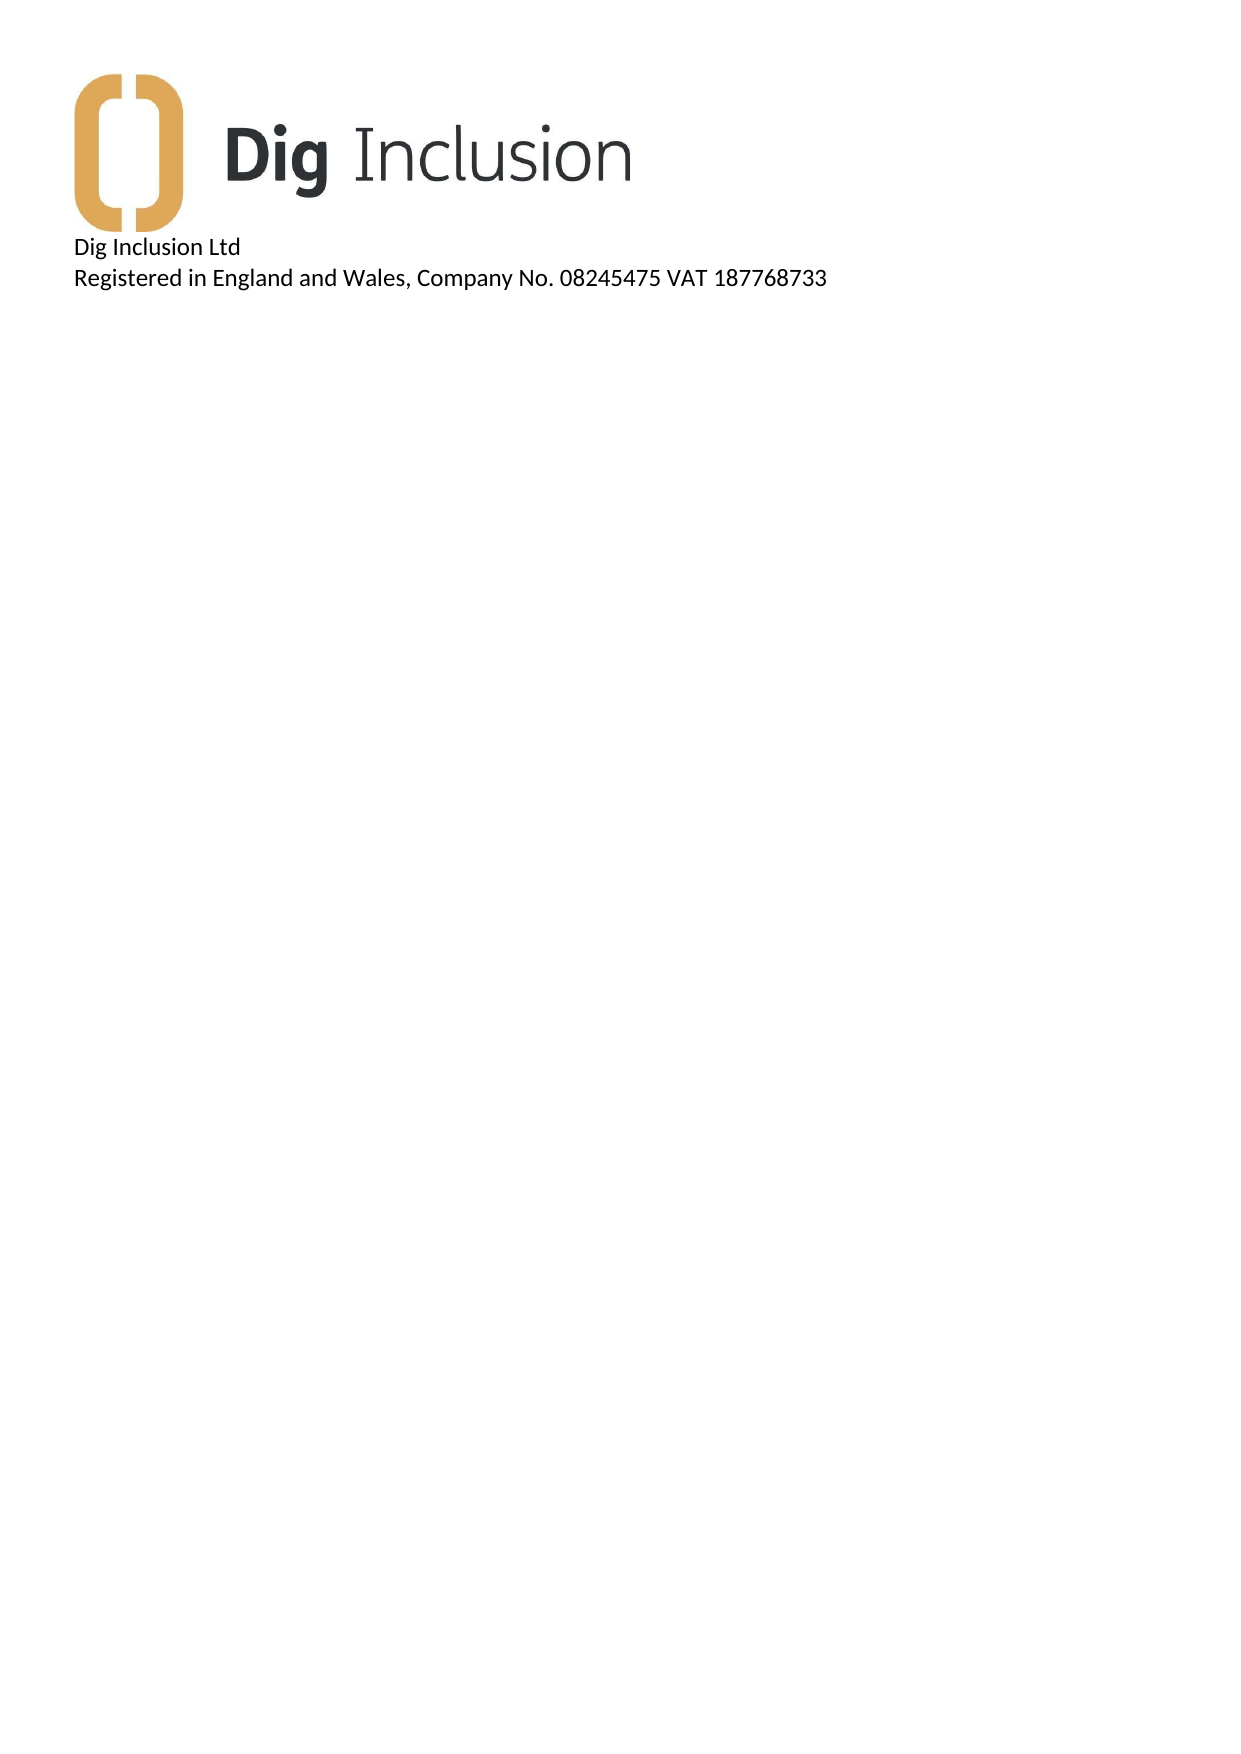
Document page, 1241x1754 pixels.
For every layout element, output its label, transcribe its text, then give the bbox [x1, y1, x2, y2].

text Registered in England and Wales, Company No. 08245475 VAT 187768733 [74, 262, 1167, 293]
text Dig Inclusion Ltd [74, 232, 1167, 262]
picture [73, 73, 637, 232]
